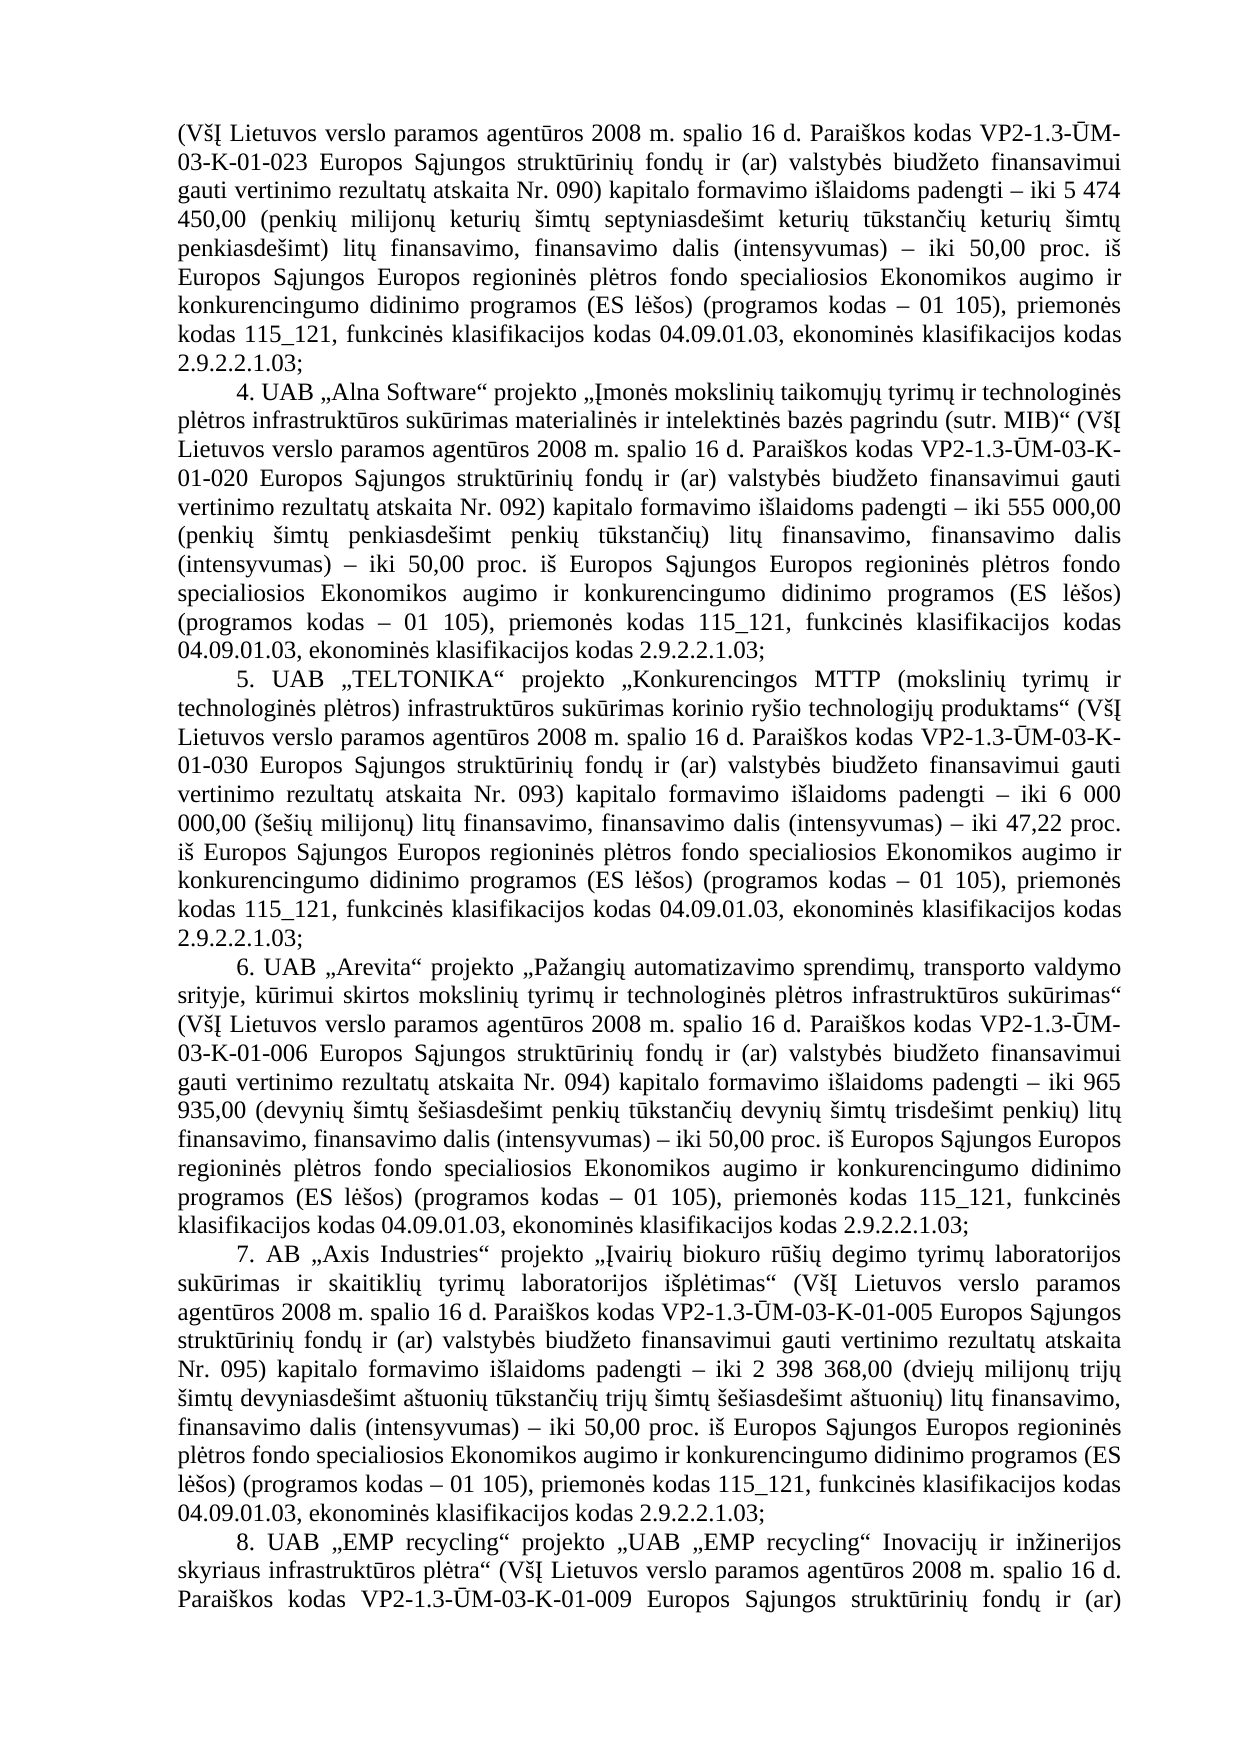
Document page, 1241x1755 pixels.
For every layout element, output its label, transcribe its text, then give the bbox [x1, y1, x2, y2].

text 8. UAB „EMP recycling“ projekto „UAB „EMP recycling“ Inovacijų ir inžinerijos skyriaus infrastruktūros plėtra“ (VšĮ Lietuvos verslo paramos agentūros 2008 m. spalio 16 d. Paraiškos kodas VP2-1.3-ŪM-03-K-01-009 Europos Sąjungos struktūrinių fondų ir (ar) [177, 1527, 1122, 1613]
text 6. UAB „Arevita“ projekto „Pažangių automatizavimo sprendimų, transporto valdymo srityje, kūrimui skirtos mokslinių tyrimų ir technologinės plėtros infrastruktūros sukūrimas“ (VšĮ Lietuvos verslo paramos agentūros 2008 m. spalio 16 d. Paraiškos kodas VP2-1.3-ŪM-03-K-01-006 Europos Sąjungos struktūrinių fondų ir (ar) valstybės biudžeto finansavimui gauti vertinimo rezultatų atskaita Nr. 094) kapitalo formavimo išlaidoms padengti – iki 965 935,00 (devynių šimtų šešiasdešimt penkių tūkstančių devynių šimtų trisdešimt penkių) litų finansavimo, finansavimo dalis (intensyvumas) – iki 50,00 proc. iš Europos Sąjungos Europos regioninės plėtros fondo specialiosios Ekonomikos augimo ir konkurencingumo didinimo programos (ES lėšos) (programos kodas – 01 105), priemonės kodas 115_121, funkcinės klasifikacijos kodas 04.09.01.03, ekonominės klasifikacijos kodas 2.9.2.2.1.03; [177, 952, 1122, 1239]
text (VšĮ Lietuvos verslo paramos agentūros 2008 m. spalio 16 d. Paraiškos kodas VP2-1.3-ŪM-03-K-01-023 Europos Sąjungos struktūrinių fondų ir (ar) valstybės biudžeto finansavimui gauti vertinimo rezultatų atskaita Nr. 090) kapitalo formavimo išlaidoms padengti – iki 5 474 450,00 (penkių milijonų keturių šimtų septyniasdešimt keturių tūkstančių keturių šimtų penkiasdešimt) litų finansavimo, finansavimo dalis (intensyvumas) – iki 50,00 proc. iš Europos Sąjungos Europos regioninės plėtros fondo specialiosios Ekonomikos augimo ir konkurencingumo didinimo programos (ES lėšos) (programos kodas – 01 105), priemonės kodas 115_121, funkcinės klasifikacijos kodas 04.09.01.03, ekonominės klasifikacijos kodas 2.9.2.2.1.03; [177, 118, 1122, 377]
text 4. UAB „Alna Software“ projekto „Įmonės mokslinių taikomųjų tyrimų ir technologinės plėtros infrastruktūros sukūrimas materialinės ir intelektinės bazės pagrindu (sutr. MIB)“ (VšĮ Lietuvos verslo paramos agentūros 2008 m. spalio 16 d. Paraiškos kodas VP2-1.3-ŪM-03-K-01-020 Europos Sąjungos struktūrinių fondų ir (ar) valstybės biudžeto finansavimui gauti vertinimo rezultatų atskaita Nr. 092) kapitalo formavimo išlaidoms padengti – iki 555 000,00 (penkių šimtų penkiasdešimt penkių tūkstančių) litų finansavimo, finansavimo dalis (intensyvumas) – iki 50,00 proc. iš Europos Sąjungos Europos regioninės plėtros fondo specialiosios Ekonomikos augimo ir konkurencingumo didinimo programos (ES lėšos) (programos kodas – 01 105), priemonės kodas 115_121, funkcinės klasifikacijos kodas 04.09.01.03, ekonominės klasifikacijos kodas 2.9.2.2.1.03; [177, 377, 1122, 664]
text 5. UAB „TELTONIKA“ projekto „Konkurencingos MTTP (mokslinių tyrimų ir technologinės plėtros) infrastruktūros sukūrimas korinio ryšio technologijų produktams“ (VšĮ Lietuvos verslo paramos agentūros 2008 m. spalio 16 d. Paraiškos kodas VP2-1.3-ŪM-03-K-01-030 Europos Sąjungos struktūrinių fondų ir (ar) valstybės biudžeto finansavimui gauti vertinimo rezultatų atskaita Nr. 093) kapitalo formavimo išlaidoms padengti – iki 6 000 000,00 (šešių milijonų) litų finansavimo, finansavimo dalis (intensyvumas) – iki 47,22 proc. iš Europos Sąjungos Europos regioninės plėtros fondo specialiosios Ekonomikos augimo ir konkurencingumo didinimo programos (ES lėšos) (programos kodas – 01 105), priemonės kodas 115_121, funkcinės klasifikacijos kodas 04.09.01.03, ekonominės klasifikacijos kodas 2.9.2.2.1.03; [177, 664, 1122, 952]
text 7. AB „Axis Industries“ projekto „Įvairių biokuro rūšių degimo tyrimų laboratorijos sukūrimas ir skaitiklių tyrimų laboratorijos išplėtimas“ (VšĮ Lietuvos verslo paramos agentūros 2008 m. spalio 16 d. Paraiškos kodas VP2-1.3-ŪM-03-K-01-005 Europos Sąjungos struktūrinių fondų ir (ar) valstybės biudžeto finansavimui gauti vertinimo rezultatų atskaita Nr. 095) kapitalo formavimo išlaidoms padengti – iki 2 398 368,00 (dviejų milijonų trijų šimtų devyniasdešimt aštuonių tūkstančių trijų šimtų šešiasdešimt aštuonių) litų finansavimo, finansavimo dalis (intensyvumas) – iki 50,00 proc. iš Europos Sąjungos Europos regioninės plėtros fondo specialiosios Ekonomikos augimo ir konkurencingumo didinimo programos (ES lėšos) (programos kodas – 01 105), priemonės kodas 115_121, funkcinės klasifikacijos kodas 04.09.01.03, ekonominės klasifikacijos kodas 2.9.2.2.1.03; [177, 1239, 1122, 1527]
